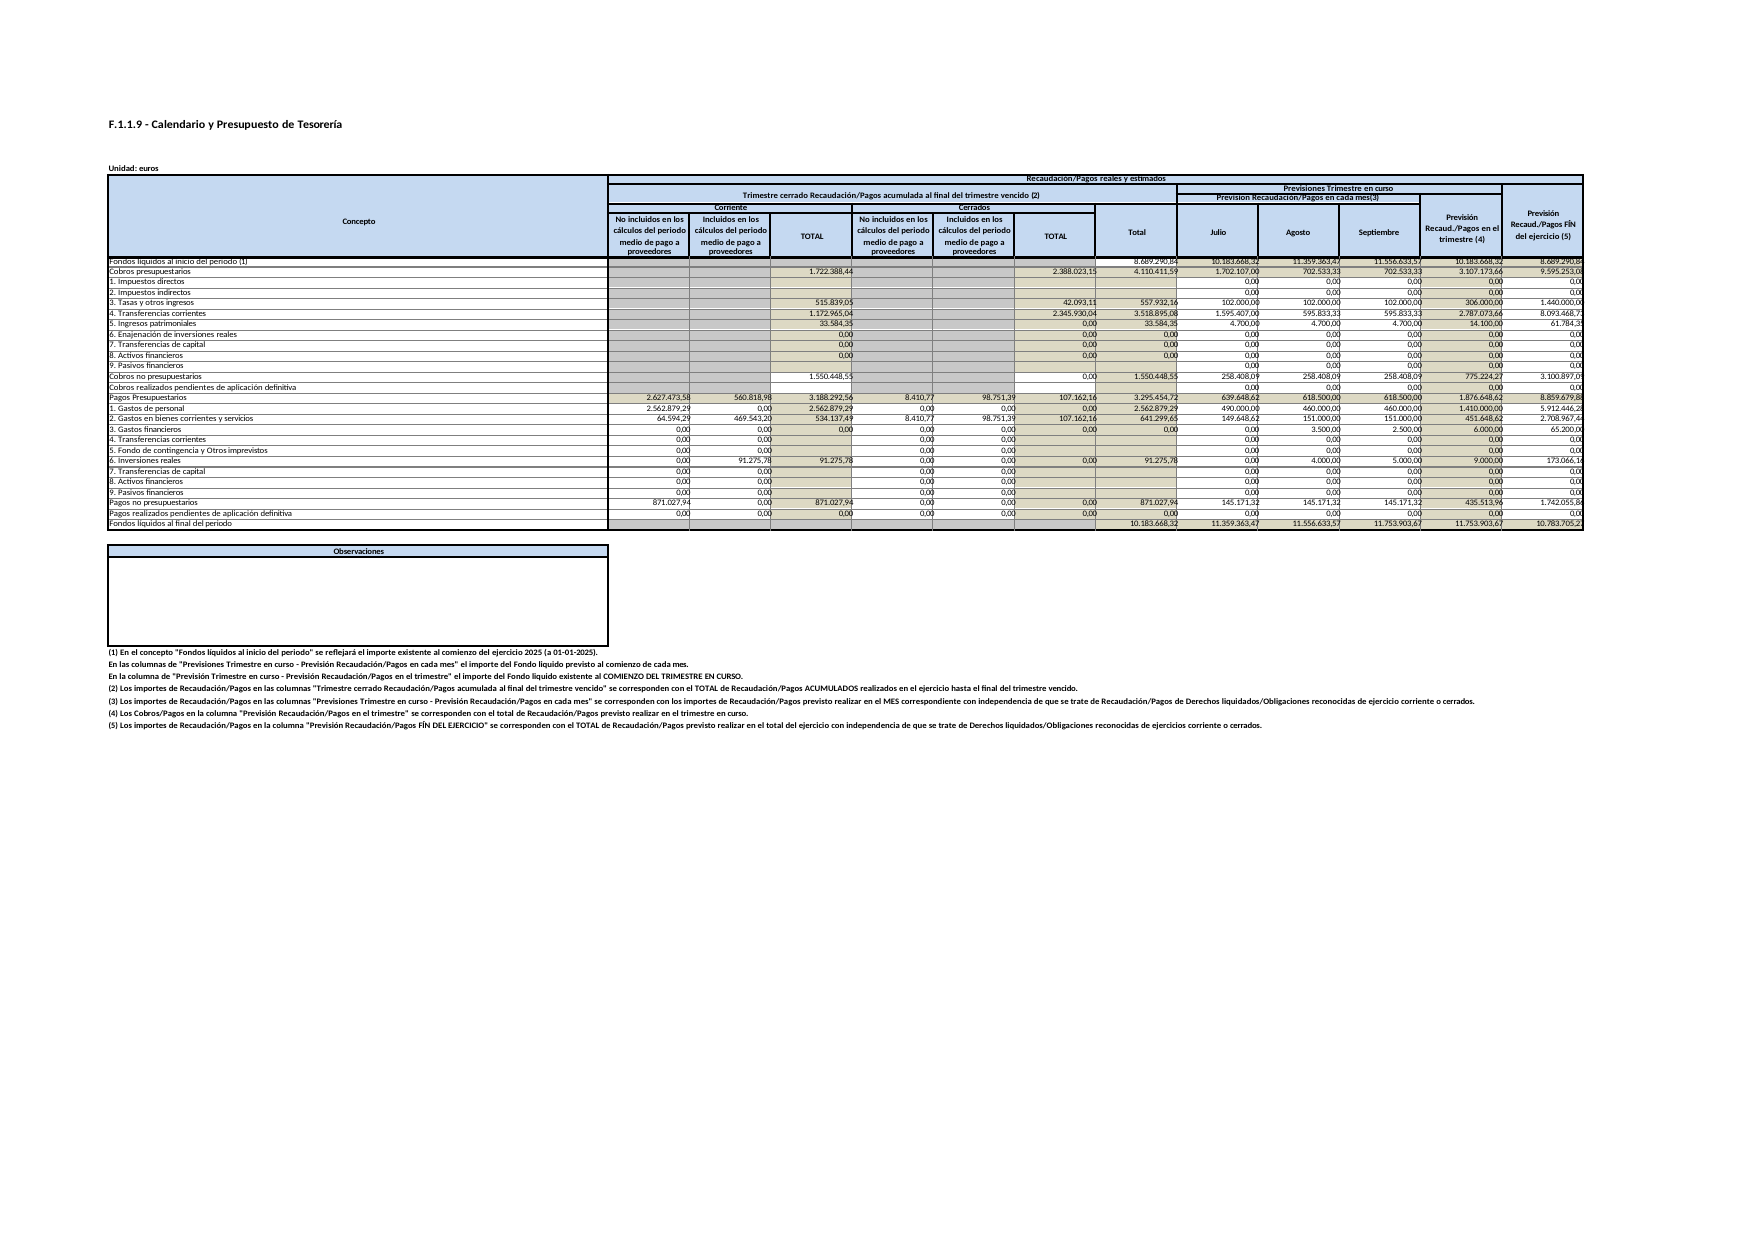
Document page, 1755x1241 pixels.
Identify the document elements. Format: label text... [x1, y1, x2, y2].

table_cell Agosto [1259, 205, 1338, 256]
table_cell 0,00 [1502, 383, 1582, 393]
table_cell [933, 278, 1014, 287]
table_cell 0,00 [852, 468, 932, 477]
table_cell 0,00 [1421, 289, 1501, 298]
table_cell 145.171,32 [1340, 499, 1420, 508]
table_cell [771, 383, 851, 393]
table_cell 1.172.965,04 [771, 310, 851, 319]
table_cell 1.550.448,55 [771, 373, 851, 382]
table_cell 1.410.000,00 [1421, 404, 1501, 414]
table_cell [852, 331, 932, 340]
table_cell 0,00 [1015, 341, 1095, 351]
table_cell [852, 352, 932, 361]
table_cell TOTAL [1015, 214, 1094, 256]
table_cell 2.500,00 [1340, 425, 1420, 435]
table_cell 0,00 [1258, 383, 1339, 393]
table_cell 0,00 [1096, 341, 1176, 351]
table_cell 3.500,00 [1258, 425, 1339, 435]
table_cell 0,00 [1015, 404, 1095, 414]
table_cell Cobros realizados pendientes de aplicación definitiva [109, 383, 607, 393]
table_cell 2.787.073,66 [1421, 310, 1501, 319]
table_cell 460.000,00 [1340, 404, 1420, 414]
table_cell 0,00 [1258, 510, 1339, 519]
table_cell 107.162,16 [1015, 415, 1095, 424]
table_cell [609, 383, 689, 393]
table_cell 0,00 [933, 510, 1014, 519]
table_cell [609, 278, 689, 287]
table_cell 0,00 [1502, 362, 1582, 372]
table_cell 5. Fondo de contingencia y Otros imprevistos [109, 446, 607, 456]
table_cell Previsiones Trimestre en curso [1178, 185, 1501, 193]
table_cell [852, 278, 932, 287]
table_cell Incluidos en los cálculos del periodo medio de pago a proveedores [690, 214, 769, 256]
table_cell 4.110.411,59 [1096, 268, 1176, 277]
table_header Recaudación/Pagos reales y estimados [609, 176, 1582, 183]
table_cell 1.550.448,55 [1096, 373, 1176, 382]
table_cell [852, 289, 932, 298]
table_cell 7. Transferencias de capital [109, 468, 607, 477]
table_cell 0,00 [1340, 489, 1420, 498]
table_cell 107.162,16 [1015, 394, 1095, 403]
list En el concepto "Fondos líquidos al inicio del periodo" se reflejará el importe existente al comienzo del ejercicio 2025 (a 01-01-2025). [108, 647, 1592, 657]
table_cell 2.345.930,04 [1015, 310, 1095, 319]
table_cell 8.689.290,84 [1096, 259, 1176, 266]
table_cell 595.833,33 [1340, 310, 1420, 319]
table_cell [1015, 259, 1095, 266]
table_cell [933, 341, 1014, 351]
table_cell 5.000,00 [1340, 457, 1420, 466]
table_cell 0,00 [1177, 468, 1257, 477]
table_cell Septiembre [1340, 205, 1419, 256]
table_cell 0,00 [1177, 352, 1257, 361]
table_cell 306.000,00 [1421, 299, 1501, 308]
table_cell 1. Gastos de personal [109, 404, 607, 414]
table_cell 618.500,00 [1340, 394, 1420, 403]
table_cell 460.000,00 [1258, 404, 1339, 414]
table_cell 145.171,32 [1258, 499, 1339, 508]
table_cell 0,00 [1015, 352, 1095, 361]
table_cell [690, 383, 770, 393]
table_cell 0,00 [1340, 278, 1420, 287]
table_cell [609, 362, 689, 372]
table_cell 0,00 [1340, 331, 1420, 340]
table_cell 3.518.895,08 [1096, 310, 1176, 319]
table_cell 0,00 [690, 468, 770, 477]
table_cell 595.833,33 [1258, 310, 1339, 319]
table_cell [933, 352, 1014, 361]
table_cell 0,00 [1340, 468, 1420, 477]
table_cell 173.066,16 [1502, 457, 1582, 466]
table_cell Julio [1178, 205, 1257, 256]
table_cell 8.410,77 [852, 415, 932, 424]
table_cell 0,00 [1502, 436, 1582, 445]
table_cell 0,00 [1421, 468, 1501, 477]
table_cell 1.876.648,62 [1421, 394, 1501, 403]
table_cell [609, 268, 689, 277]
table_cell [609, 331, 689, 340]
table_cell [933, 320, 1014, 329]
table_cell 0,00 [1258, 289, 1339, 298]
table_cell Pagos Presupuestarios [109, 394, 607, 403]
table_cell Prevision Recaudación/Pagos en cada mes(3) [1178, 195, 1419, 202]
table_cell [1015, 520, 1095, 529]
table_cell 151.000,00 [1340, 415, 1420, 424]
table_cell 0,00 [609, 436, 689, 445]
table_cell No incluidos en los cálculos del periodo medio de pago a proveedores [853, 214, 932, 256]
table_cell [690, 278, 770, 287]
table_cell [933, 362, 1014, 372]
table_cell 871.027,94 [1096, 499, 1176, 508]
table_cell [1096, 289, 1176, 298]
table_cell 702.533,33 [1258, 268, 1339, 277]
table_cell 0,00 [690, 478, 770, 487]
table_cell Fondos líquidos al final del periodo [109, 520, 607, 529]
table_cell [852, 299, 932, 308]
table_cell [771, 489, 851, 498]
table_cell 0,00 [1421, 478, 1501, 487]
table_cell 0,00 [852, 499, 932, 508]
table_cell 3. Tasas y otros ingresos [109, 299, 607, 308]
table_cell 0,00 [1015, 320, 1095, 329]
table_cell 0,00 [1258, 331, 1339, 340]
table_cell 0,00 [690, 510, 770, 519]
table_cell 0,00 [690, 436, 770, 445]
table_cell [933, 299, 1014, 308]
table_cell 61.784,35 [1502, 320, 1582, 329]
table_cell [771, 520, 851, 529]
table_cell [1015, 468, 1095, 477]
table_cell 560.818,98 [690, 394, 770, 403]
table_cell 5.912.446,28 [1502, 404, 1582, 414]
table_cell [690, 341, 770, 351]
table_cell 145.171,32 [1177, 499, 1257, 508]
table_cell 3.295.454,72 [1096, 394, 1176, 403]
table_cell 0,00 [1340, 478, 1420, 487]
table_cell 4.700,00 [1340, 320, 1420, 329]
table_cell 0,00 [771, 352, 851, 361]
table_cell 14.100,00 [1421, 320, 1501, 329]
table_cell 0,00 [1421, 352, 1501, 361]
table_cell [690, 362, 770, 372]
table_cell [933, 268, 1014, 277]
table_cell Fondos líquidos al inicio del periodo (1) [109, 259, 607, 266]
table_cell 0,00 [1340, 446, 1420, 456]
table_cell [771, 289, 851, 298]
table_cell 9. Pasivos financieros [109, 489, 607, 498]
table_cell 0,00 [1015, 425, 1095, 435]
table_cell 0,00 [1340, 510, 1420, 519]
table_cell 0,00 [1258, 478, 1339, 487]
table_cell 871.027,94 [609, 499, 689, 508]
table_cell [1015, 278, 1095, 287]
table_cell [771, 436, 851, 445]
list Los importes de Recaudación/Pagos en la columna "Previsión Recaudación/Pagos FÍN DEL EJERCICIO" se corresponden con el TOTAL de Recaudación/Pagos previsto realizar en el total del ejercicio con independencia de que se trate de Derechos liquidados/Obligaciones reconocidas de ejercicios corriente o cerrados. [108, 720, 1592, 731]
table_cell 9. Pasivos financieros [109, 362, 607, 372]
table_cell 0,00 [1177, 289, 1257, 298]
table_cell 0,00 [1015, 499, 1095, 508]
table_cell 435.513,96 [1421, 499, 1501, 508]
table_cell 0,00 [1177, 331, 1257, 340]
table_cell [933, 289, 1014, 298]
table_cell 1.702.107,00 [1177, 268, 1257, 277]
table_cell [609, 320, 689, 329]
table_cell [690, 352, 770, 361]
table_cell 469.543,20 [690, 415, 770, 424]
table_cell 0,00 [852, 489, 932, 498]
table_cell 0,00 [933, 404, 1014, 414]
table_cell [933, 373, 1014, 382]
table_cell [1015, 289, 1095, 298]
table_cell 0,00 [933, 425, 1014, 435]
table_cell [609, 352, 689, 361]
table_cell [609, 259, 689, 266]
table_cell [690, 331, 770, 340]
table_cell 0,00 [1421, 331, 1501, 340]
table_cell 8.859.679,88 [1502, 394, 1582, 403]
table_cell 0,00 [1502, 331, 1582, 340]
table_cell 1.722.388,44 [771, 268, 851, 277]
table_cell 0,00 [771, 341, 851, 351]
table_cell 258.408,09 [1177, 373, 1257, 382]
table_cell 0,00 [1340, 383, 1420, 393]
table_cell 0,00 [771, 331, 851, 340]
table_cell [852, 320, 932, 329]
table_cell Cobros presupuestarios [109, 268, 607, 277]
table_cell 0,00 [1258, 489, 1339, 498]
table_cell [609, 373, 689, 382]
table_cell 151.000,00 [1258, 415, 1339, 424]
table_cell 557.932,16 [1096, 299, 1176, 308]
table_cell 10.783.705,27 [1502, 520, 1582, 529]
table_cell 7. Transferencias de capital [109, 341, 607, 351]
table_cell 0,00 [690, 446, 770, 456]
table_cell [771, 259, 851, 266]
table_cell 0,00 [609, 446, 689, 456]
table_cell 33.584,35 [1096, 320, 1176, 329]
table_cell [1096, 468, 1176, 477]
table_cell Cerrados [853, 205, 1094, 212]
list Los importes de Recaudación/Pagos en las columnas "Trimestre cerrado Recaudación/Pagos acumulada al final del trimestre vencido" se corresponden con el TOTAL de Recaudación/Pagos ACUMULADOS realizados en el ejercicio hasta el final del trimestre vencido. [108, 684, 1592, 694]
table_cell [1015, 383, 1095, 393]
table_cell [1096, 383, 1176, 393]
table_cell 702.533,33 [1340, 268, 1420, 277]
table_cell 0,00 [1502, 489, 1582, 498]
table_cell 0,00 [1502, 510, 1582, 519]
table_cell 2. Gastos en bienes corrientes y servicios [109, 415, 607, 424]
table_cell 0,00 [933, 468, 1014, 477]
table_cell 0,00 [690, 489, 770, 498]
table_cell [933, 383, 1014, 393]
table_cell [771, 446, 851, 456]
table_cell 91.275,78 [771, 457, 851, 466]
table_cell 3.107.173,66 [1421, 268, 1501, 277]
table_cell 11.359.363,47 [1258, 259, 1339, 266]
table_cell 0,00 [852, 478, 932, 487]
table_cell 102.000,00 [1340, 299, 1420, 308]
table_cell [1015, 489, 1095, 498]
table_cell [852, 268, 932, 277]
table_cell 0,00 [1502, 278, 1582, 287]
table_cell [1096, 436, 1176, 445]
table_cell 258.408,09 [1258, 373, 1339, 382]
table_cell [852, 383, 932, 393]
table_cell 0,00 [609, 468, 689, 477]
table_cell 0,00 [1258, 446, 1339, 456]
table_cell Cobros no presupuestarios [109, 373, 607, 382]
table_cell 4.000,00 [1258, 457, 1339, 466]
table_cell [1096, 278, 1176, 287]
table_cell 5. Ingresos patrimoniales [109, 320, 607, 329]
table_cell 0,00 [609, 489, 689, 498]
table_cell 1.595.407,00 [1177, 310, 1257, 319]
table_cell 0,00 [852, 436, 932, 445]
table_cell 0,00 [852, 425, 932, 435]
table_cell [852, 341, 932, 351]
table_cell 0,00 [609, 478, 689, 487]
table_cell 0,00 [1502, 446, 1582, 456]
table_cell 11.753.903,67 [1421, 520, 1501, 529]
table_cell Incluidos en los cálculos del periodo medio de pago a proveedores [934, 214, 1013, 256]
table_cell 4.700,00 [1258, 320, 1339, 329]
table_cell 0,00 [1177, 478, 1257, 487]
table_cell 0,00 [933, 457, 1014, 466]
table_cell Previsión Recaud./Pagos en el trimestre (4) [1421, 195, 1501, 256]
table_cell [1015, 478, 1095, 487]
table_cell [1015, 362, 1095, 372]
table_cell 0,00 [1258, 278, 1339, 287]
table_cell 0,00 [933, 489, 1014, 498]
table_cell 515.839,05 [771, 299, 851, 308]
table_cell [1096, 362, 1176, 372]
table_cell [852, 259, 932, 266]
table_cell [690, 268, 770, 277]
table_cell 8.093.468,73 [1502, 310, 1582, 319]
table_cell [1096, 478, 1176, 487]
table_cell 98.751,39 [933, 394, 1014, 403]
table_cell 42.093,11 [1015, 299, 1095, 308]
table_cell 2.562.879,29 [771, 404, 851, 414]
table_cell [609, 520, 689, 529]
table_cell 2.562.879,29 [1096, 404, 1176, 414]
table_cell 0,00 [1340, 352, 1420, 361]
table_cell [1096, 489, 1176, 498]
list Los Cobros/Pagos en la columna "Previsión Recaudación/Pagos en el trimestre" se corresponden con el total de Recaudación/Pagos previsto realizar en el trimestre en curso. [108, 708, 1592, 718]
table_cell 11.556.633,57 [1258, 520, 1339, 529]
table_cell 0,00 [1096, 352, 1176, 361]
table_cell 0,00 [1340, 341, 1420, 351]
table_cell [852, 520, 932, 529]
table_cell Total [1096, 205, 1176, 256]
table_cell [852, 362, 932, 372]
table_header Observaciones [109, 546, 607, 556]
table_cell 98.751,39 [933, 415, 1014, 424]
table_cell 0,00 [1258, 352, 1339, 361]
table_cell 0,00 [1177, 436, 1257, 445]
table_cell 0,00 [1015, 331, 1095, 340]
table_cell 33.584,35 [771, 320, 851, 329]
table_cell 2.562.879,29 [609, 404, 689, 414]
table_cell 0,00 [1015, 457, 1095, 466]
table_cell 0,00 [1421, 446, 1501, 456]
table_cell [690, 373, 770, 382]
table_cell 0,00 [1096, 331, 1176, 340]
table_cell 0,00 [1177, 278, 1257, 287]
table_cell 0,00 [1502, 352, 1582, 361]
table_cell 0,00 [1421, 362, 1501, 372]
text Unidad: euros [108, 163, 1592, 173]
table_cell Corriente [609, 205, 851, 212]
table_cell 0,00 [933, 499, 1014, 508]
table_cell 490.000,00 [1177, 404, 1257, 414]
table_cell 0,00 [852, 404, 932, 414]
table_cell 0,00 [852, 457, 932, 466]
table_cell [1015, 436, 1095, 445]
table_cell [690, 310, 770, 319]
table_cell 0,00 [690, 404, 770, 414]
table_cell 618.500,00 [1258, 394, 1339, 403]
text En la columna de "Previsión Trimestre en curso - Previsión Recaudación/Pagos en el trimestre" el importe del Fondo liquido existente al COMIENZO DEL TRIMESTRE EN CURSO. [108, 671, 1592, 682]
table_cell 0,00 [1177, 446, 1257, 456]
table_cell 451.648,62 [1421, 415, 1501, 424]
list Los importes de Recaudación/Pagos en las columnas "Previsiones Trimestre en curso - Previsión Recaudación/Pagos en cada mes" se corresponden con los importes de Recaudación/Pagos previsto realizar en el MES correspondiente con independencia de que se trate de Recaudación/Pagos de Derechos liquidados/Obligaciones reconocidas de ejercicio corriente o cerrados. [108, 696, 1592, 706]
table_cell 10.183.668,32 [1096, 520, 1176, 529]
table_cell 0,00 [1421, 383, 1501, 393]
table_cell [933, 520, 1014, 529]
table_cell 0,00 [1421, 278, 1501, 287]
table_cell 0,00 [690, 499, 770, 508]
table_cell [933, 310, 1014, 319]
table_cell 0,00 [1177, 341, 1257, 351]
table_cell [1096, 446, 1176, 456]
table_cell 8.410,77 [852, 394, 932, 403]
table_cell [852, 373, 932, 382]
table_cell [609, 341, 689, 351]
table_cell 8. Activos financieros [109, 478, 607, 487]
table_cell 0,00 [1177, 489, 1257, 498]
table_cell 0,00 [1177, 457, 1257, 466]
table_cell [609, 289, 689, 298]
table_cell [771, 278, 851, 287]
table_cell 65.200,00 [1502, 425, 1582, 435]
table_cell 10.183.668,32 [1421, 259, 1501, 266]
table_cell 11.753.903,67 [1340, 520, 1420, 529]
table_cell 3.100.897,09 [1502, 373, 1582, 382]
table_cell 0,00 [771, 425, 851, 435]
table_cell [609, 310, 689, 319]
table_cell 0,00 [1421, 510, 1501, 519]
table_cell 0,00 [1502, 341, 1582, 351]
table_cell 0,00 [609, 510, 689, 519]
table_cell 102.000,00 [1177, 299, 1257, 308]
table_cell 64.594,29 [609, 415, 689, 424]
table_cell 0,00 [609, 457, 689, 466]
table_cell [690, 320, 770, 329]
table_cell Pagos no presupuestarios [109, 499, 607, 508]
table_cell [933, 259, 1014, 266]
table_cell 0,00 [1258, 436, 1339, 445]
table_header Concepto [109, 176, 607, 256]
table_cell 10.183.668,32 [1177, 259, 1257, 266]
table_cell 8. Activos financieros [109, 352, 607, 361]
table_cell Trimestre cerrado Recaudación/Pagos acumulada al final del trimestre vencido (2) [609, 185, 1176, 202]
table_cell [771, 468, 851, 477]
table_cell 0,00 [1340, 362, 1420, 372]
table_cell [609, 299, 689, 308]
table_cell 0,00 [933, 478, 1014, 487]
table_cell TOTAL [771, 214, 851, 256]
table_cell 0,00 [1502, 478, 1582, 487]
table_cell 6.000,00 [1421, 425, 1501, 435]
table_cell 639.648,62 [1177, 394, 1257, 403]
table_cell 6. Inversiones reales [109, 457, 607, 466]
table_cell [771, 362, 851, 372]
subtitle F.1.1.9 - Calendario y Presupuesto de Tesorería [109, 117, 1592, 131]
table_cell 0,00 [1421, 489, 1501, 498]
table_cell 0,00 [1177, 383, 1257, 393]
table_cell 2.627.473,58 [609, 394, 689, 403]
table_cell 0,00 [1258, 362, 1339, 372]
table_cell 0,00 [1258, 468, 1339, 477]
table_cell 3.188.292,56 [771, 394, 851, 403]
table_cell 0,00 [1258, 341, 1339, 351]
table_cell [1015, 446, 1095, 456]
table_cell 0,00 [1015, 510, 1095, 519]
table_cell [852, 310, 932, 319]
table_cell 3. Gastos financieros [109, 425, 607, 435]
table_cell 4. Transferencias corrientes [109, 310, 607, 319]
table_cell 4. Transferencias corrientes [109, 436, 607, 445]
table_cell 91.275,78 [1096, 457, 1176, 466]
table_cell 775.224,27 [1421, 373, 1501, 382]
table_cell 9.595.253,08 [1502, 268, 1582, 277]
table_cell Pagos realizados pendientes de aplicación definitiva [109, 510, 607, 519]
table_cell 871.027,94 [771, 499, 851, 508]
table_cell 0,00 [771, 510, 851, 519]
table_cell 0,00 [1096, 510, 1176, 519]
table_cell 6. Enajenación de inversiones reales [109, 331, 607, 340]
table_cell 4.700,00 [1177, 320, 1257, 329]
table_cell 0,00 [1502, 289, 1582, 298]
table_cell 0,00 [1421, 341, 1501, 351]
table_cell 0,00 [1177, 425, 1257, 435]
table_cell 2.708.967,44 [1502, 415, 1582, 424]
table_cell Previsión Recaud./Pagos FÍN del ejercicio (5) [1503, 185, 1582, 256]
table_cell [933, 331, 1014, 340]
table_cell [690, 520, 770, 529]
table_cell 1. Impuestos directos [109, 278, 607, 287]
table_cell [690, 299, 770, 308]
table_cell 0,00 [690, 425, 770, 435]
table_cell 0,00 [1502, 468, 1582, 477]
table_cell 0,00 [1096, 425, 1176, 435]
table_cell 0,00 [1015, 373, 1095, 382]
table_cell 0,00 [1177, 510, 1257, 519]
table_cell 11.359.363,47 [1177, 520, 1257, 529]
table_cell 2. Impuestos indirectos [109, 289, 607, 298]
table_cell 0,00 [1340, 436, 1420, 445]
table_cell 0,00 [933, 436, 1014, 445]
table_cell 149.648,62 [1177, 415, 1257, 424]
table_cell 534.137,49 [771, 415, 851, 424]
table_cell 2.388.023,15 [1015, 268, 1095, 277]
table_cell 641.299,65 [1096, 415, 1176, 424]
table_cell 0,00 [933, 446, 1014, 456]
table_cell 9.000,00 [1421, 457, 1501, 466]
table_cell 0,00 [1340, 289, 1420, 298]
text En las columnas de "Previsiones Trimestre en curso - Previsión Recaudación/Pagos en cada mes" el importe del Fondo liquido previsto al comienzo de cada mes. [108, 659, 1592, 669]
table_cell 91.275,78 [690, 457, 770, 466]
table_cell 0,00 [609, 425, 689, 435]
table_cell [771, 478, 851, 487]
table_cell 0,00 [852, 510, 932, 519]
table_cell 8.689.290,84 [1502, 259, 1582, 266]
table_cell 0,00 [1177, 362, 1257, 372]
table_cell 11.556.633,57 [1340, 259, 1420, 266]
table_cell 0,00 [852, 446, 932, 456]
table_cell [690, 259, 770, 266]
table_cell 0,00 [1421, 436, 1501, 445]
table_cell [690, 289, 770, 298]
table_cell 1.440.000,00 [1502, 299, 1582, 308]
table_cell No incluidos en los cálculos del periodo medio de pago a proveedores [609, 214, 688, 256]
table_cell 258.408,09 [1340, 373, 1420, 382]
table_cell 1.742.055,86 [1502, 499, 1582, 508]
table_cell 102.000,00 [1258, 299, 1339, 308]
table_cell [109, 558, 607, 645]
